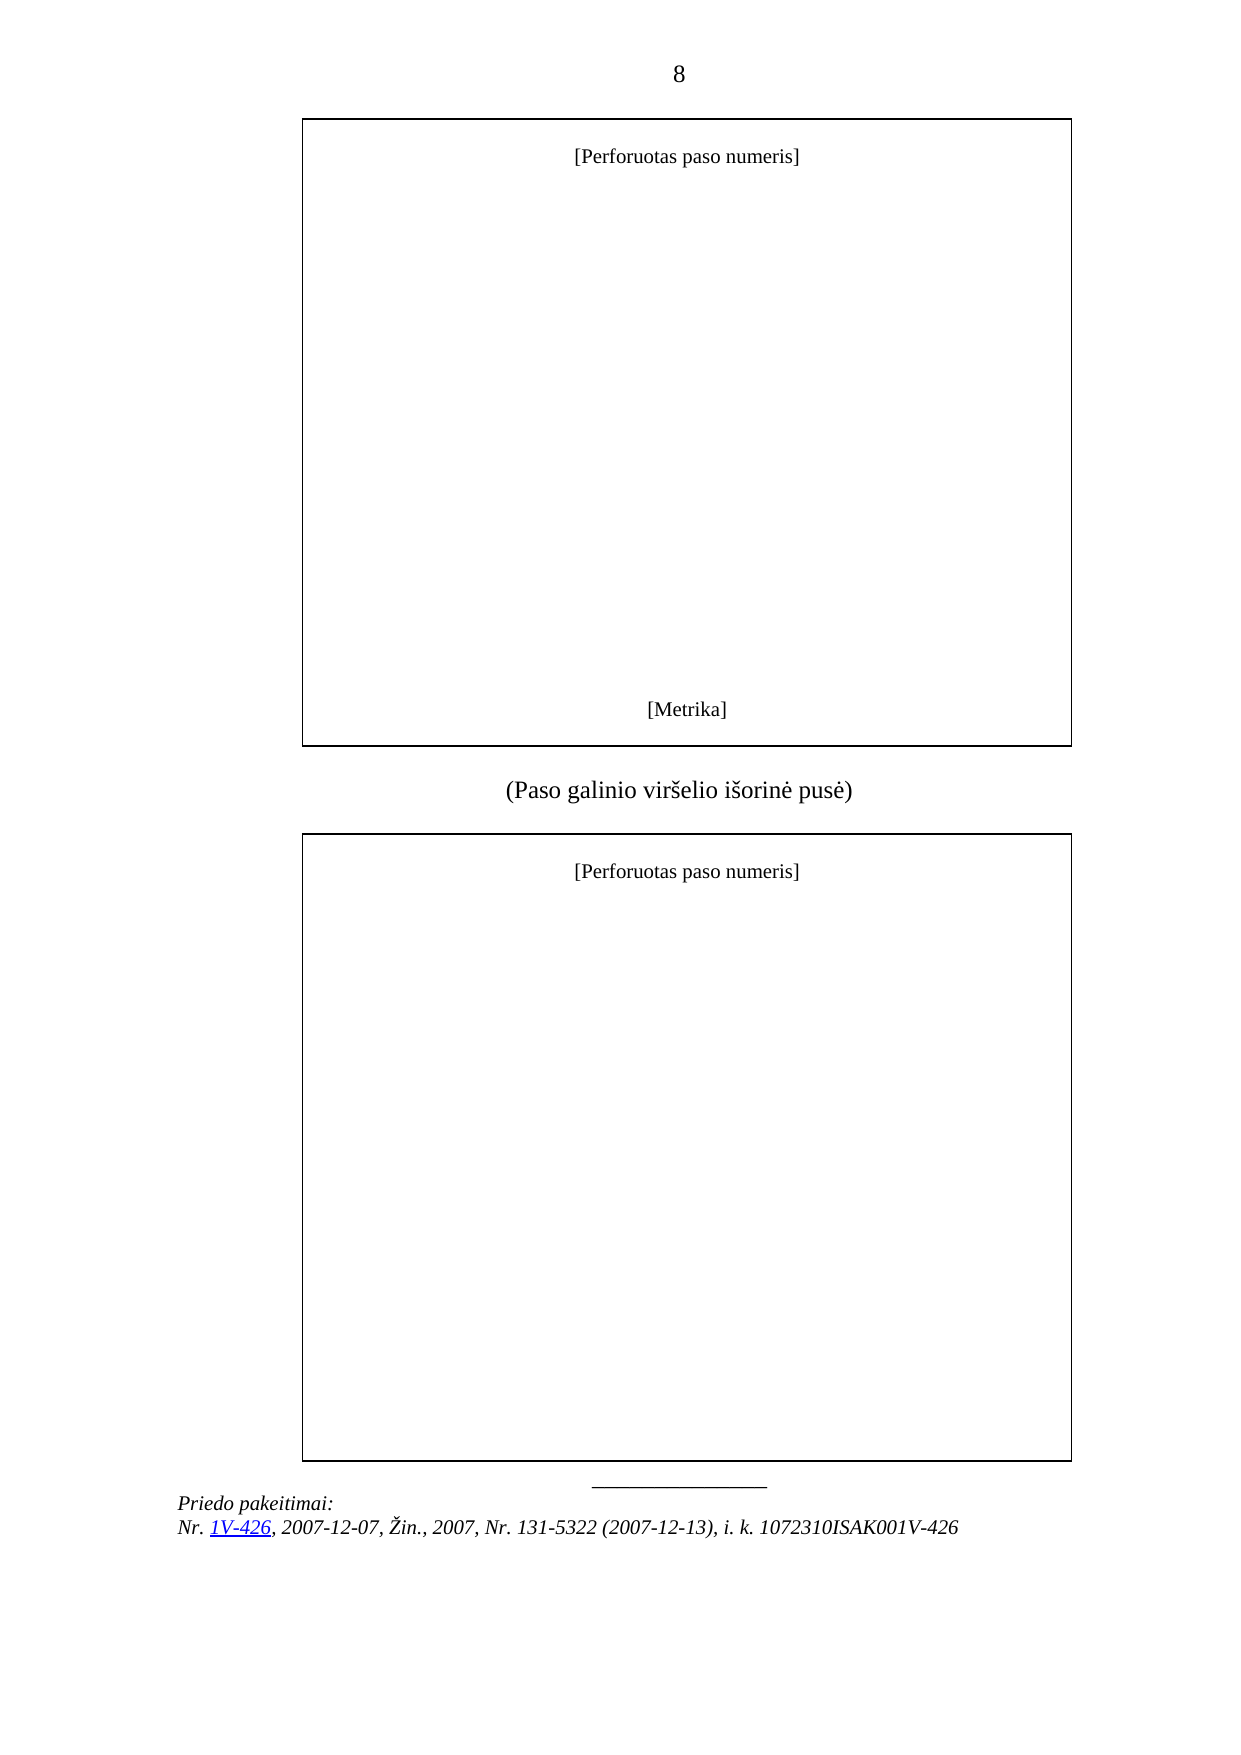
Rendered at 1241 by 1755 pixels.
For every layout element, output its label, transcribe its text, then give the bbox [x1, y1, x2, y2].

table_header [177, 833, 302, 859]
table_cell [1072, 721, 1181, 745]
table_header [303, 835, 1071, 859]
table_cell [1072, 859, 1181, 883]
table_cell [Perforuotas paso numeris] [303, 859, 1071, 883]
table_cell [303, 883, 1071, 1436]
table_cell [177, 144, 302, 168]
table_header [303, 120, 1071, 144]
table_cell [303, 721, 1071, 745]
table_cell [Perforuotas paso numeris] [303, 144, 1071, 168]
table_cell [303, 1436, 1071, 1460]
text (Paso galinio viršelio išorinė pusė) [177, 776, 1181, 804]
table_header [177, 118, 302, 144]
table_cell [177, 883, 302, 1436]
table_cell [1072, 168, 1181, 721]
table_cell [177, 168, 302, 721]
table_cell [1072, 144, 1181, 168]
table_cell [177, 1436, 302, 1460]
text Nr. 1V-426, 2007-12-07, Žin., 2007, Nr. 131-5322 (2007-12-13), i. k. 1072310ISAK001V-426 [177, 1515, 1181, 1539]
text ______________ [177, 1462, 1181, 1491]
table_cell [1072, 1436, 1181, 1460]
table_cell [177, 721, 302, 745]
table_cell [Metrika] [303, 168, 1071, 721]
table_cell [177, 859, 302, 883]
text Priedo pakeitimai: [177, 1491, 1181, 1515]
table_header [1072, 118, 1181, 144]
table_cell [1072, 883, 1181, 1436]
table_header [1072, 833, 1181, 859]
